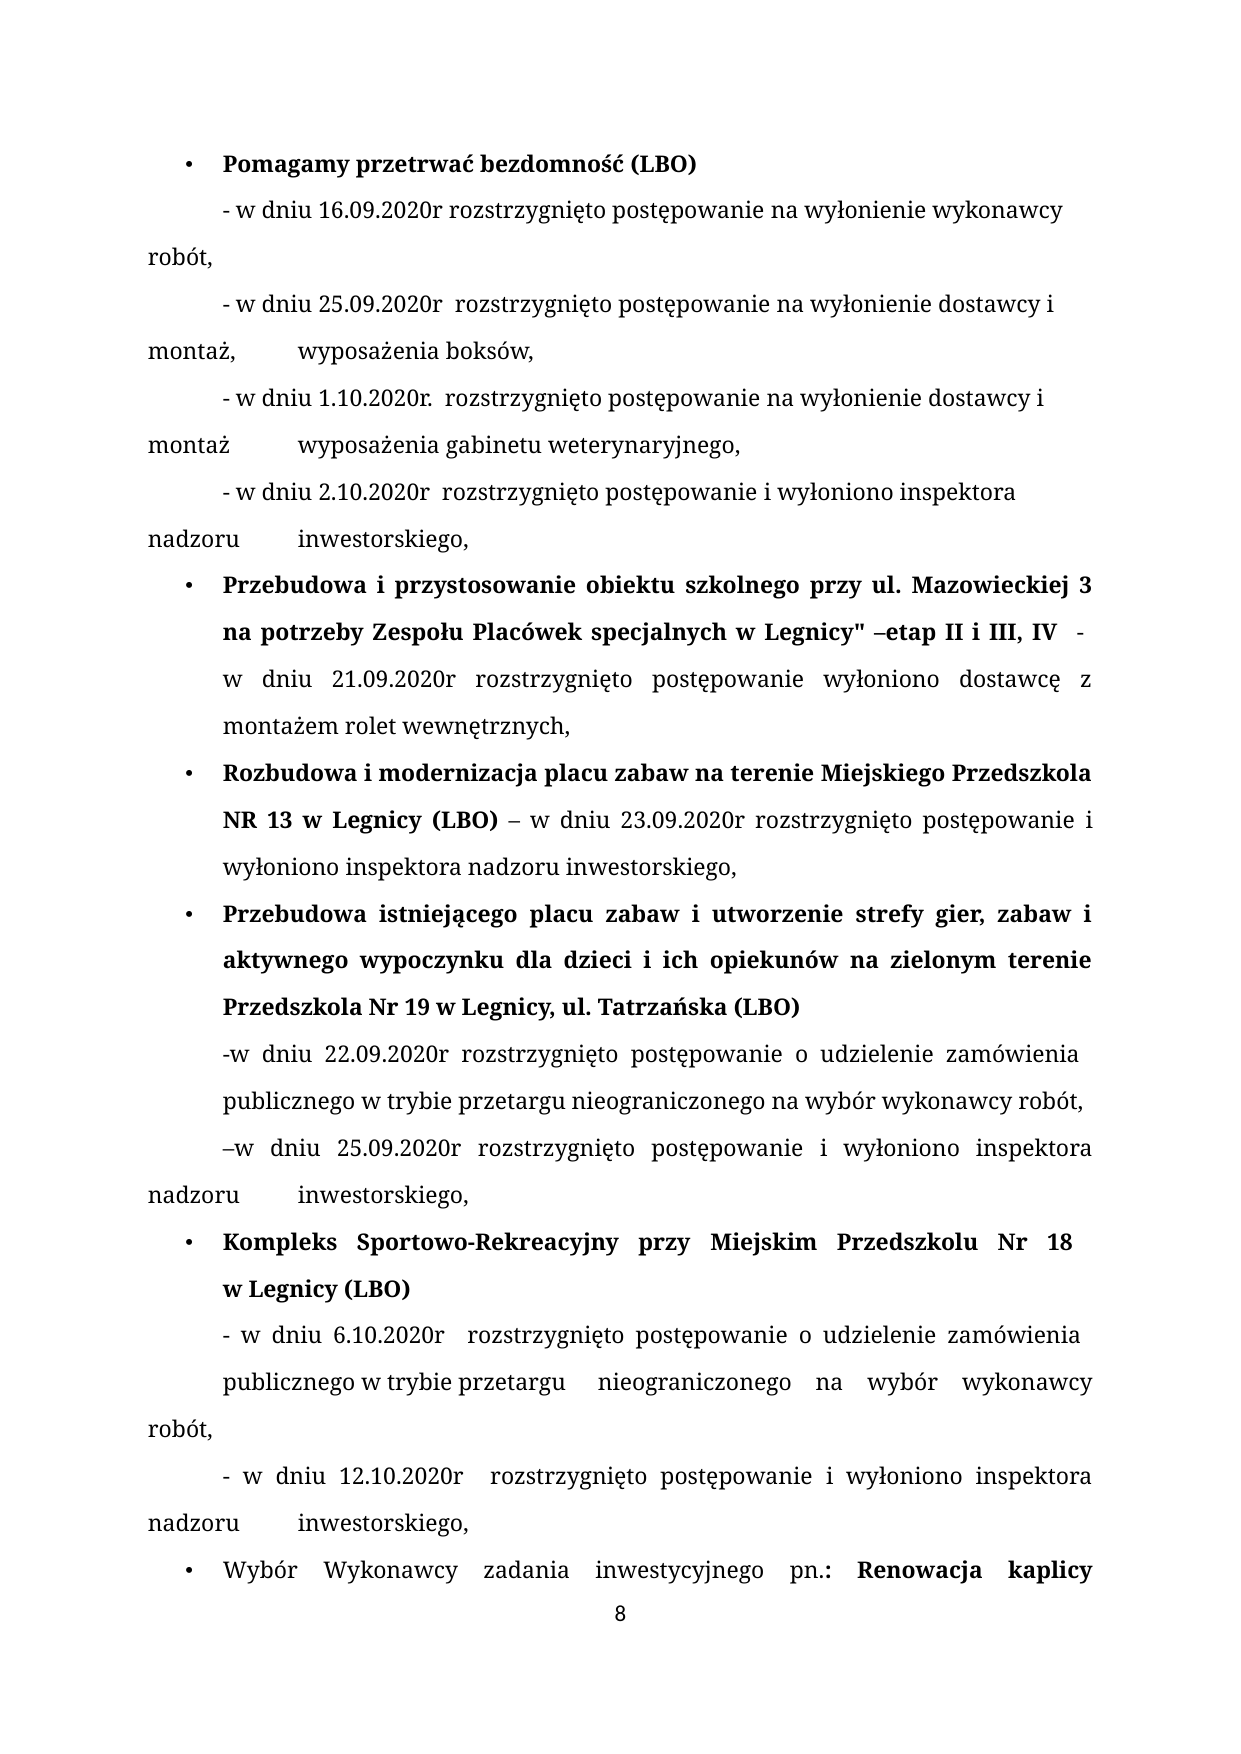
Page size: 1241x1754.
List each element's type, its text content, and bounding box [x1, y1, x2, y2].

text - w dniu 25.09.2020r rozstrzygnięto postępowanie na wyłonienie dostawcy i montaż, wyposażenia boksów, [148, 288, 1093, 366]
text –w dniu 25.09.2020r rozstrzygnięto postępowanie i wyłoniono inspektora nadzoru inwestorskiego, [148, 1132, 1093, 1210]
text -w dniu 22.09.2020r rozstrzygnięto postępowanie o udzielenie zamówienia publicznego w trybie przetargu nieograniczonego na wybór wykonawcy robót, [148, 1038, 1093, 1116]
list Kompleks Sportowo-Rekreacyjny przy Miejskim Przedszkolu Nr 18 w Legnicy (LBO) [185, 1226, 1093, 1304]
text - w dniu 2.10.2020r rozstrzygnięto postępowanie i wyłoniono inspektora nadzoru inwestorskiego, [148, 476, 1093, 554]
list Przebudowa i przystosowanie obiektu szkolnego przy ul. Mazowieckiej 3 na potrzeby Zespołu Placówek specjalnych w Legnicy" –etap II i III, IV - w dniu 21.09.2020r rozstrzygnięto postępowanie wyłoniono dostawcę z montażem rolet wewnętrznych, [185, 569, 1093, 741]
list Rozbudowa i modernizacja placu zabaw na terenie Miejskiego Przedszkola NR 13 w Legnicy (LBO) – w dniu 23.09.2020r rozstrzygnięto postępowanie i wyłoniono inspektora nadzoru inwestorskiego, [185, 757, 1093, 882]
text - w dniu 1.10.2020r. rozstrzygnięto postępowanie na wyłonienie dostawcy i montaż wyposażenia gabinetu weterynaryjnego, [148, 382, 1093, 460]
text - w dniu 6.10.2020r rozstrzygnięto postępowanie o udzielenie zamówienia publicznego w trybie przetargu nieograniczonego na wybór wykonawcy robót, [148, 1319, 1093, 1444]
text - w dniu 16.09.2020r rozstrzygnięto postępowanie na wyłonienie wykonawcy robót, [148, 194, 1093, 273]
list Przebudowa istniejącego placu zabaw i utworzenie strefy gier, zabaw i aktywnego wypoczynku dla dzieci i ich opiekunów na zielonym terenie Przedszkola Nr 19 w Legnicy, ul. Tatrzańska (LBO) [185, 898, 1093, 1023]
text - w dniu 12.10.2020r rozstrzygnięto postępowanie i wyłoniono inspektora nadzoru inwestorskiego, [148, 1460, 1093, 1538]
list Pomagamy przetrwać bezdomność (LBO) [185, 148, 1093, 179]
list Wybór Wykonawcy zadania inwestycyjnego pn.: Renowacja kaplicy [185, 1554, 1093, 1585]
